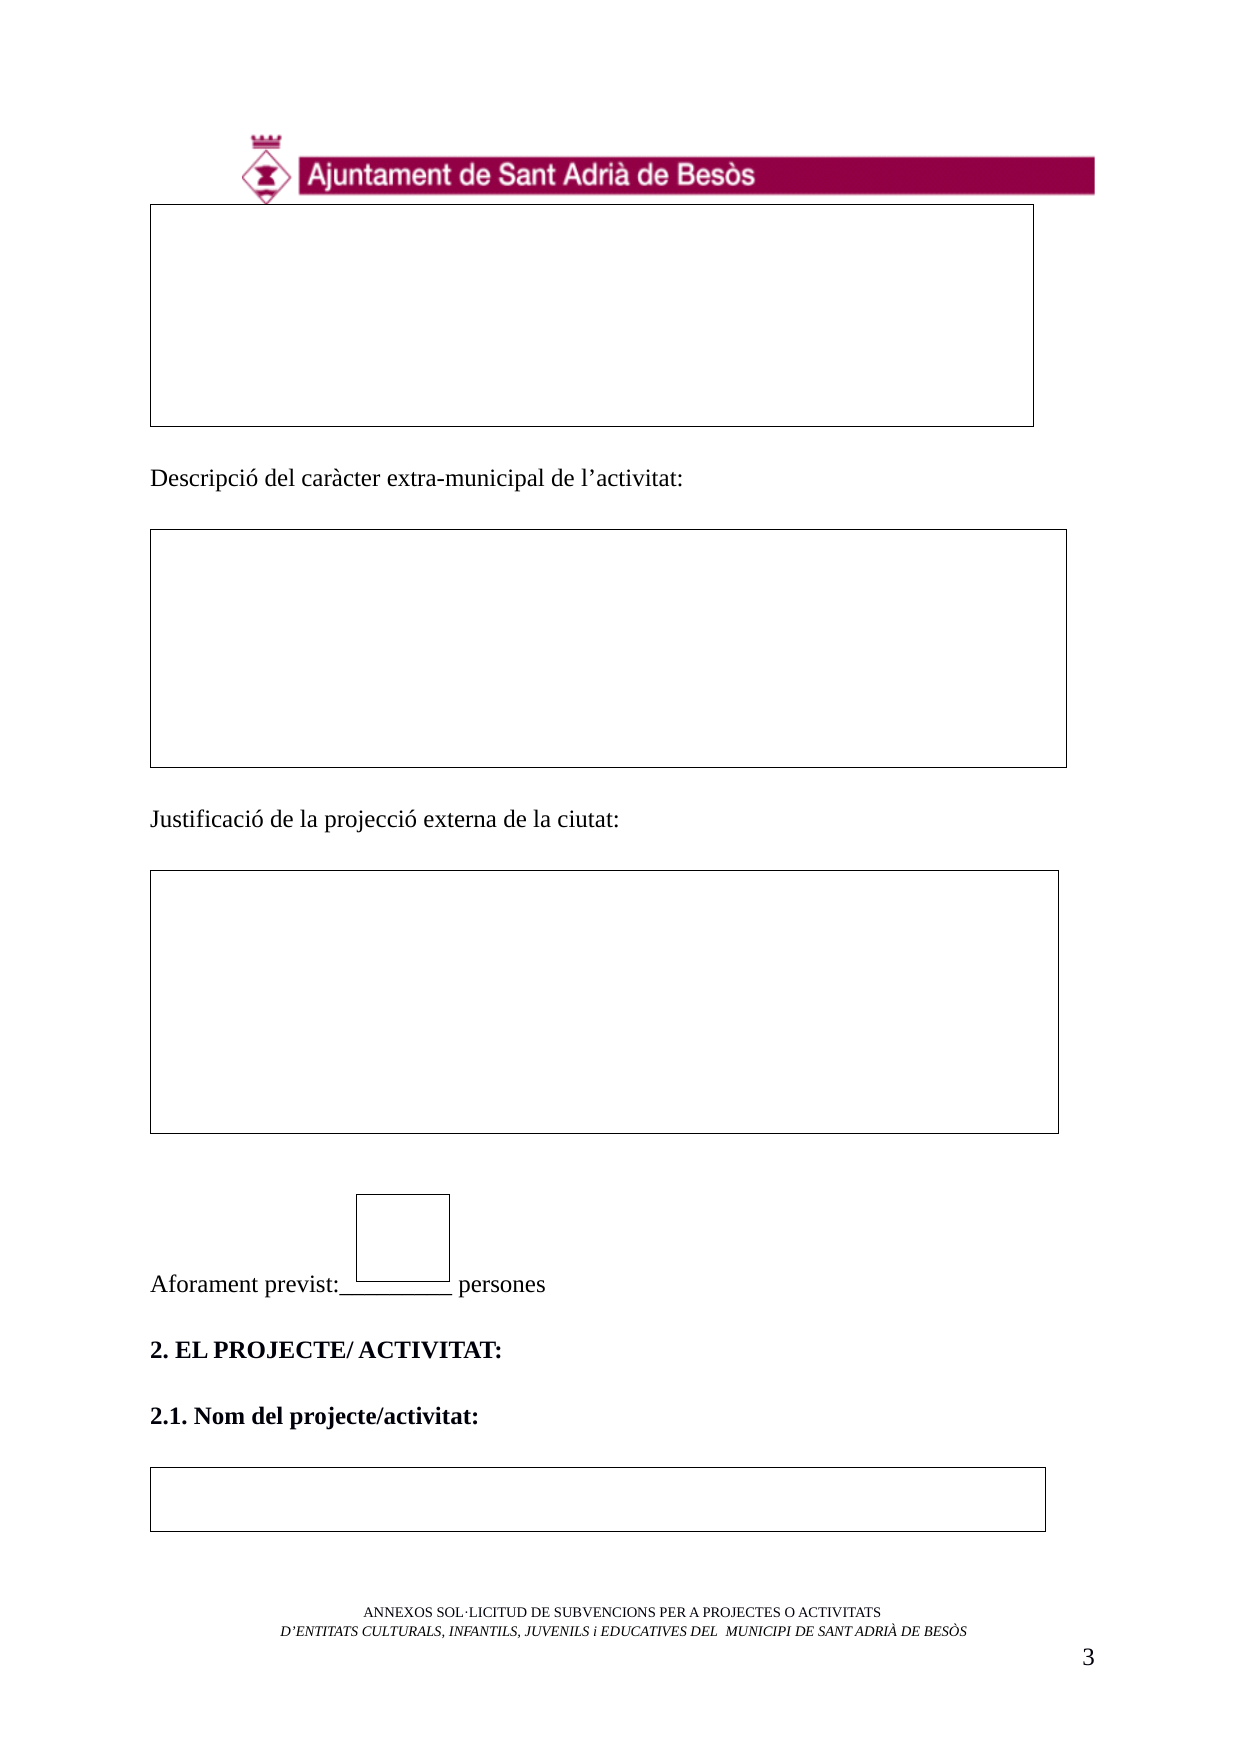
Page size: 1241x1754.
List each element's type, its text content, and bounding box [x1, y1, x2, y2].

text Descripció del caràcter extra-municipal de l’activitat: [150, 463, 1007, 492]
text Aforament previst:_________ persones [150, 1269, 1007, 1298]
text 2.1. Nom del projecte/activitat: [150, 1401, 1094, 1430]
text 2. EL PROJECTE/ ACTIVITAT: [150, 1335, 1094, 1364]
text Justificació de la projecció externa de la ciutat: [150, 804, 1007, 833]
